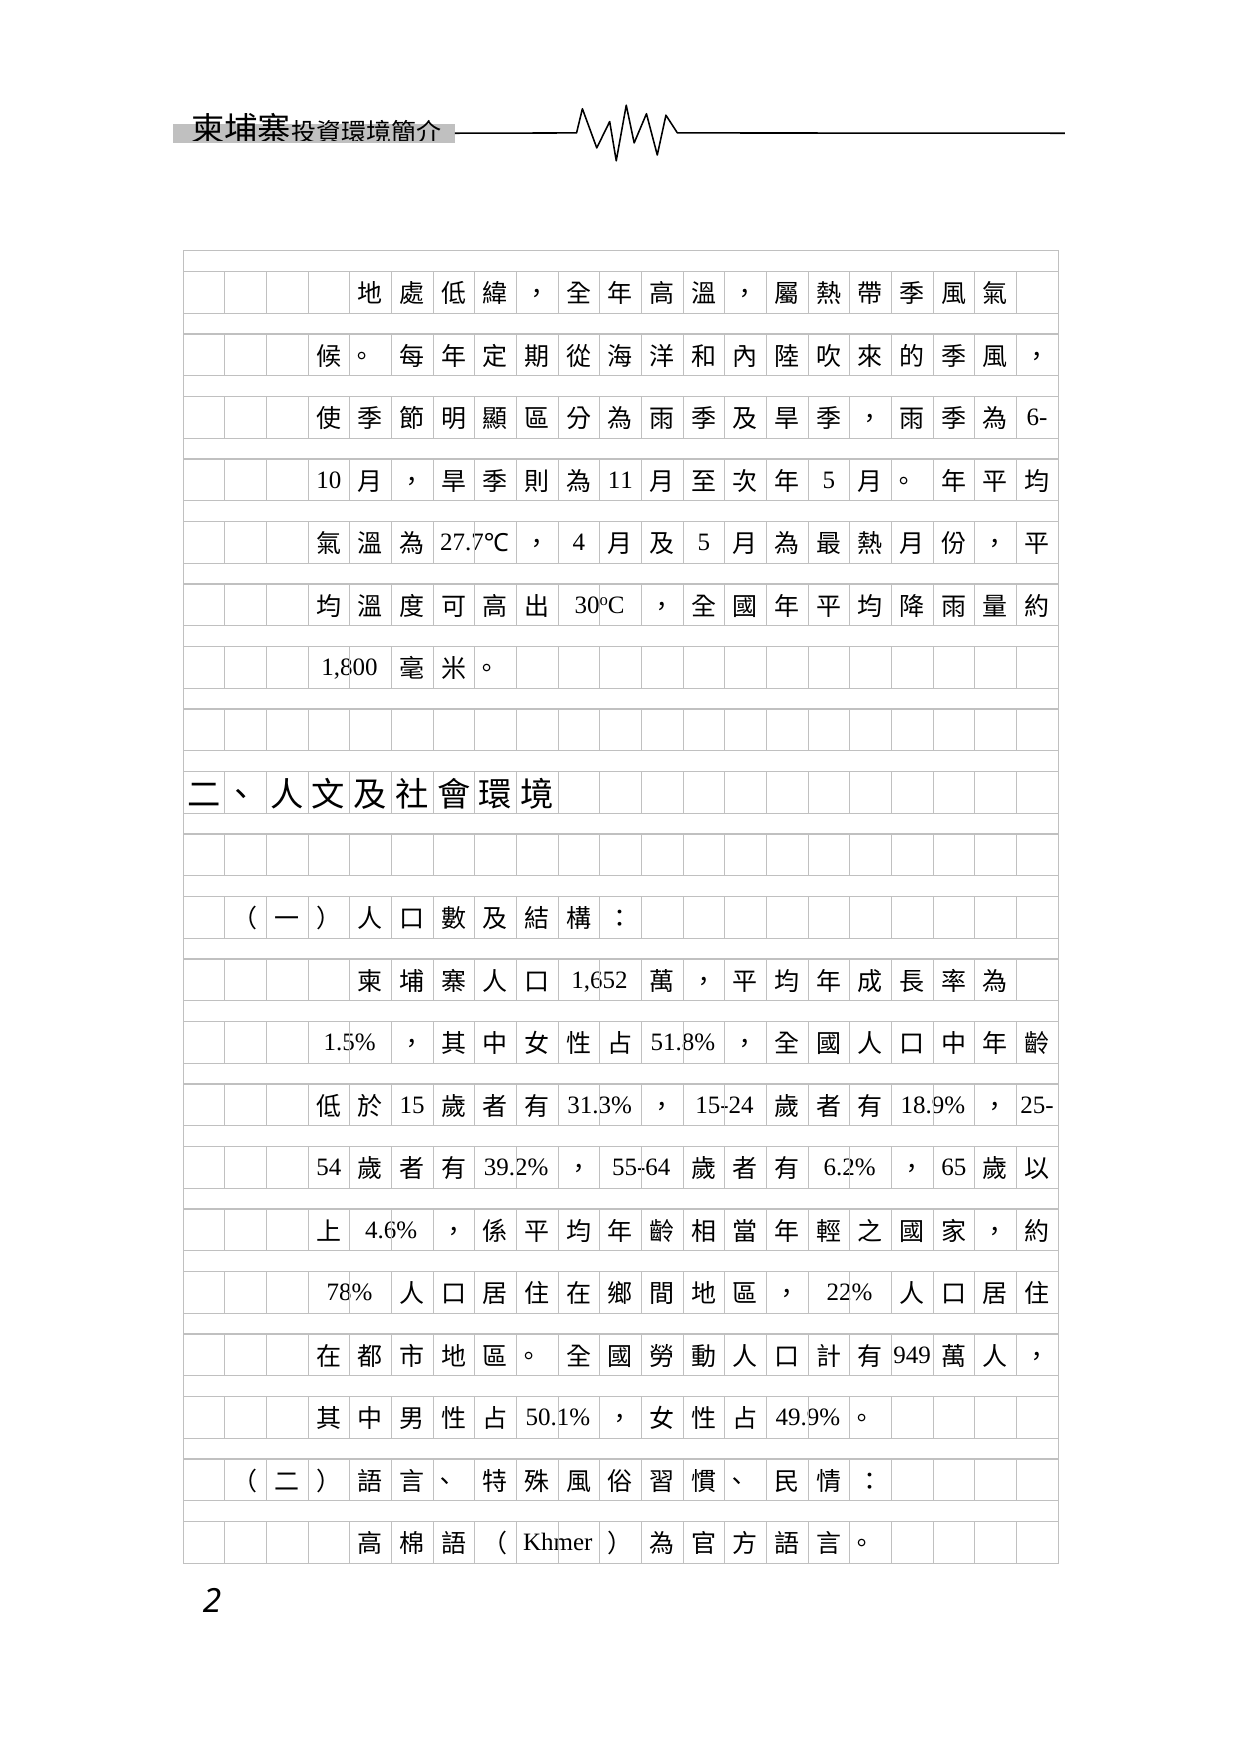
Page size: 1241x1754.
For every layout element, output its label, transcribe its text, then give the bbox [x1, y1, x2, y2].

text 高棉語（Khmer）為官方語言。 [975, 1522, 1016, 1563]
text （二）語言、特殊風俗習慣、民情： [350, 1460, 391, 1500]
text （二）語言、特殊風俗習慣、民情： [207, 1439, 1058, 1458]
text 二、人文及社會環境 [1017, 772, 1058, 813]
text 高棉語（Khmer）為官方語言。 [892, 1522, 933, 1563]
text 柬埔寨人口1,652萬，平均年成長率為1.5%，其中女性占51.8%，全國人口中年齡低於15歲者有31.3%，15-24歲者有18.9%，25-54歲者有39.2%，55-64歲者有6.2%，65歲以上4.6%，係平均年齡相當年輕之國家，約78%人口居住在鄉間地區，22%人口居住在都市地區。全國勞動人口計有949萬人，其中男性占50.1%，女性占49.9%。 [281, 1126, 1058, 1146]
text 高棉語（Khmer）為官方語言。 [809, 1522, 849, 1563]
text 及 [475, 897, 516, 938]
text 二、人文及社會環境 [309, 772, 349, 813]
text [207, 897, 224, 938]
text 高棉語（Khmer）為官方語言。 [281, 1522, 308, 1563]
text [1017, 897, 1058, 938]
text [975, 897, 1016, 938]
text [684, 897, 724, 938]
text [642, 897, 683, 938]
text 高棉語（Khmer）為官方語言。 [309, 1522, 349, 1563]
text （二）語言、特殊風俗習慣、民情： [642, 1460, 683, 1500]
text 二、人文及社會環境 [392, 772, 433, 813]
text [207, 876, 1058, 896]
text 高棉語（Khmer）為官方語言。 [684, 1522, 724, 1563]
text 柬埔寨人口1,652萬，平均年成長率為1.5%，其中女性占51.8%，全國人口中年齡低於15歲者有31.3%，15-24歲者有18.9%，25-54歲者有39.2%，55-64歲者有6.2%，65歲以上4.6%，係平均年齡相當年輕之國家，約78%人口居住在鄉間地區，22%人口居住在都市地區。全國勞動人口計有949萬人，其中男性占50.1%，女性占49.9%。 [281, 1251, 1058, 1271]
text [892, 897, 933, 938]
text （二）語言、特殊風俗習慣、民情： [850, 1460, 891, 1500]
text 高棉語（Khmer）為官方語言。 [642, 1522, 683, 1563]
text 高棉語（Khmer）為官方語言。 [559, 1522, 599, 1563]
text 高棉語（Khmer）為官方語言。 [767, 1522, 808, 1563]
text 二、人文及社會環境 [642, 772, 683, 813]
text （二）語言、特殊風俗習慣、民情： [767, 1460, 808, 1500]
text 高棉語（Khmer）為官方語言。 [1017, 1522, 1058, 1563]
text 高棉語（Khmer）為官方語言。 [350, 1522, 391, 1563]
text 高棉語（Khmer）為官方語言。 [434, 1522, 474, 1563]
text 地處低緯，全年高溫，屬熱帶季風氣候。每年定期從海洋和內陸吹來的季風，使季節明顯區分為雨季及旱季，雨季為6-10月，旱季則為11月至次年5月。年平均氣溫為27.7℃，4月及5月為最熱月份，平均溫度可高出30oC，全國年平均降雨量約1,800毫米。 [281, 314, 1058, 333]
text 地處低緯，全年高溫，屬熱帶季風氣候。每年定期從海洋和內陸吹來的季風，使季節明顯區分為雨季及旱季，雨季為6-10月，旱季則為11月至次年5月。年平均氣溫為27.7℃，4月及5月為最熱月份，平均溫度可高出30oC，全國年平均降雨量約1,800毫米。 [281, 501, 1058, 521]
text 一 [267, 897, 308, 938]
text 二、人文及社會環境 [184, 772, 224, 813]
text 高棉語（Khmer）為官方語言。 [850, 1522, 891, 1563]
text 二、人文及社會環境 [225, 772, 266, 813]
text （二）語言、特殊風俗習慣、民情： [934, 1460, 974, 1500]
text 地處低緯，全年高溫，屬熱帶季風氣候。每年定期從海洋和內陸吹來的季風，使季節明顯區分為雨季及旱季，雨季為6-10月，旱季則為11月至次年5月。年平均氣溫為27.7℃，4月及5月為最熱月份，平均溫度可高出30oC，全國年平均降雨量約1,800毫米。 [281, 439, 1058, 458]
text （二）語言、特殊風俗習慣、民情： [684, 1460, 724, 1500]
text （二）語言、特殊風俗習慣、民情： [559, 1460, 599, 1500]
text 柬埔寨人口1,652萬，平均年成長率為1.5%，其中女性占51.8%，全國人口中年齡低於15歲者有31.3%，15-24歲者有18.9%，25-54歲者有39.2%，55-64歲者有6.2%，65歲以上4.6%，係平均年齡相當年輕之國家，約78%人口居住在鄉間地區，22%人口居住在都市地區。全國勞動人口計有949萬人，其中男性占50.1%，女性占49.9%。 [281, 939, 1058, 958]
text 高棉語（Khmer）為官方語言。 [475, 1522, 516, 1563]
text （二）語言、特殊風俗習慣、民情： [309, 1460, 349, 1500]
text 地處低緯，全年高溫，屬熱帶季風氣候。每年定期從海洋和內陸吹來的季風，使季節明顯區分為雨季及旱季，雨季為6-10月，旱季則為11月至次年5月。年平均氣溫為27.7℃，4月及5月為最熱月份，平均溫度可高出30oC，全國年平均降雨量約1,800毫米。 [281, 376, 1058, 396]
text 二、人文及社會環境 [850, 772, 891, 813]
text 柬埔寨人口1,652萬，平均年成長率為1.5%，其中女性占51.8%，全國人口中年齡低於15歲者有31.3%，15-24歲者有18.9%，25-54歲者有39.2%，55-64歲者有6.2%，65歲以上4.6%，係平均年齡相當年輕之國家，約78%人口居住在鄉間地區，22%人口居住在都市地區。全國勞動人口計有949萬人，其中男性占50.1%，女性占49.9%。 [281, 1001, 1058, 1021]
text 二、人文及社會環境 [475, 772, 516, 813]
text （二）語言、特殊風俗習慣、民情： [475, 1460, 516, 1500]
text 高棉語（Khmer）為官方語言。 [725, 1522, 766, 1563]
text 柬埔寨人口1,652萬，平均年成長率為1.5%，其中女性占51.8%，全國人口中年齡低於15歲者有31.3%，15-24歲者有18.9%，25-54歲者有39.2%，55-64歲者有6.2%，65歲以上4.6%，係平均年齡相當年輕之國家，約78%人口居住在鄉間地區，22%人口居住在都市地區。全國勞動人口計有949萬人，其中男性占50.1%，女性占49.9%。 [281, 1314, 1058, 1333]
text 數 [434, 897, 474, 938]
text 二、人文及社會環境 [934, 772, 974, 813]
text 二、人文及社會環境 [892, 772, 933, 813]
text 二、人文及社會環境 [350, 772, 391, 813]
text （二）語言、特殊風俗習慣、民情： [434, 1460, 474, 1500]
text 地處低緯，全年高溫，屬熱帶季風氣候。每年定期從海洋和內陸吹來的季風，使季節明顯區分為雨季及旱季，雨季為6-10月，旱季則為11月至次年5月。年平均氣溫為27.7℃，4月及5月為最熱月份，平均溫度可高出30oC，全國年平均降雨量約1,800毫米。 [281, 564, 1058, 583]
text （二）語言、特殊風俗習慣、民情： [892, 1460, 933, 1500]
text （二）語言、特殊風俗習慣、民情： [975, 1460, 1016, 1500]
text 柬埔寨人口1,652萬，平均年成長率為1.5%，其中女性占51.8%，全國人口中年齡低於15歲者有31.3%，15-24歲者有18.9%，25-54歲者有39.2%，55-64歲者有6.2%，65歲以上4.6%，係平均年齡相當年輕之國家，約78%人口居住在鄉間地區，22%人口居住在都市地區。全國勞動人口計有949萬人，其中男性占50.1%，女性占49.9%。 [281, 1189, 1058, 1208]
text （ [225, 897, 266, 938]
text （二）語言、特殊風俗習慣、民情： [1017, 1460, 1058, 1500]
text 高棉語（Khmer）為官方語言。 [281, 1501, 1058, 1521]
text [934, 897, 974, 938]
text 二、人文及社會環境 [184, 751, 1058, 771]
text 柬埔寨人口1,652萬，平均年成長率為1.5%，其中女性占51.8%，全國人口中年齡低於15歲者有31.3%，15-24歲者有18.9%，25-54歲者有39.2%，55-64歲者有6.2%，65歲以上4.6%，係平均年齡相當年輕之國家，約78%人口居住在鄉間地區，22%人口居住在都市地區。全國勞動人口計有949萬人，其中男性占50.1%，女性占49.9%。 [281, 1376, 1058, 1396]
text 結 [517, 897, 558, 938]
text （二）語言、特殊風俗習慣、民情： [725, 1460, 766, 1500]
text [767, 897, 808, 938]
text （二）語言、特殊風俗習慣、民情： [267, 1460, 308, 1500]
text [725, 897, 766, 938]
text [809, 897, 849, 938]
text （二）語言、特殊風俗習慣、民情： [225, 1460, 266, 1500]
text （二）語言、特殊風俗習慣、民情： [809, 1460, 849, 1500]
text 口 [392, 897, 433, 938]
text （二）語言、特殊風俗習慣、民情： [517, 1460, 558, 1500]
text 構 [559, 897, 599, 938]
text （二）語言、特殊風俗習慣、民情： [600, 1460, 641, 1500]
text ： [600, 897, 641, 938]
text [850, 897, 891, 938]
text 二、人文及社會環境 [767, 772, 808, 813]
text （二）語言、特殊風俗習慣、民情： [392, 1460, 433, 1500]
text 二、人文及社會環境 [267, 772, 308, 813]
text 二、人文及社會環境 [975, 772, 1016, 813]
text 二、人文及社會環境 [684, 772, 724, 813]
text 柬埔寨人口1,652萬，平均年成長率為1.5%，其中女性占51.8%，全國人口中年齡低於15歲者有31.3%，15-24歲者有18.9%，25-54歲者有39.2%，55-64歲者有6.2%，65歲以上4.6%，係平均年齡相當年輕之國家，約78%人口居住在鄉間地區，22%人口居住在都市地區。全國勞動人口計有949萬人，其中男性占50.1%，女性占49.9%。 [281, 1064, 1058, 1083]
text （二）語言、特殊風俗習慣、民情： [207, 1460, 224, 1500]
text ） [309, 897, 349, 938]
text 二、人文及社會環境 [600, 772, 641, 813]
text 高棉語（Khmer）為官方語言。 [934, 1522, 974, 1563]
text 地處低緯，全年高溫，屬熱帶季風氣候。每年定期從海洋和內陸吹來的季風，使季節明顯區分為雨季及旱季，雨季為6-10月，旱季則為11月至次年5月。年平均氣溫為27.7℃，4月及5月為最熱月份，平均溫度可高出30oC，全國年平均降雨量約1,800毫米。 [281, 251, 1058, 271]
text 人 [350, 897, 391, 938]
text 高棉語（Khmer）為官方語言。 [392, 1522, 433, 1563]
text 二、人文及社會環境 [725, 772, 766, 813]
text 二、人文及社會環境 [517, 772, 558, 813]
text 高棉語（Khmer）為官方語言。 [600, 1522, 641, 1563]
text 二、人文及社會環境 [809, 772, 849, 813]
text 地處低緯，全年高溫，屬熱帶季風氣候。每年定期從海洋和內陸吹來的季風，使季節明顯區分為雨季及旱季，雨季為6-10月，旱季則為11月至次年5月。年平均氣溫為27.7℃，4月及5月為最熱月份，平均溫度可高出30oC，全國年平均降雨量約1,800毫米。 [281, 626, 1058, 646]
text 高棉語（Khmer）為官方語言。 [517, 1522, 558, 1563]
text 二、人文及社會環境 [559, 772, 599, 813]
text 二、人文及社會環境 [434, 772, 474, 813]
